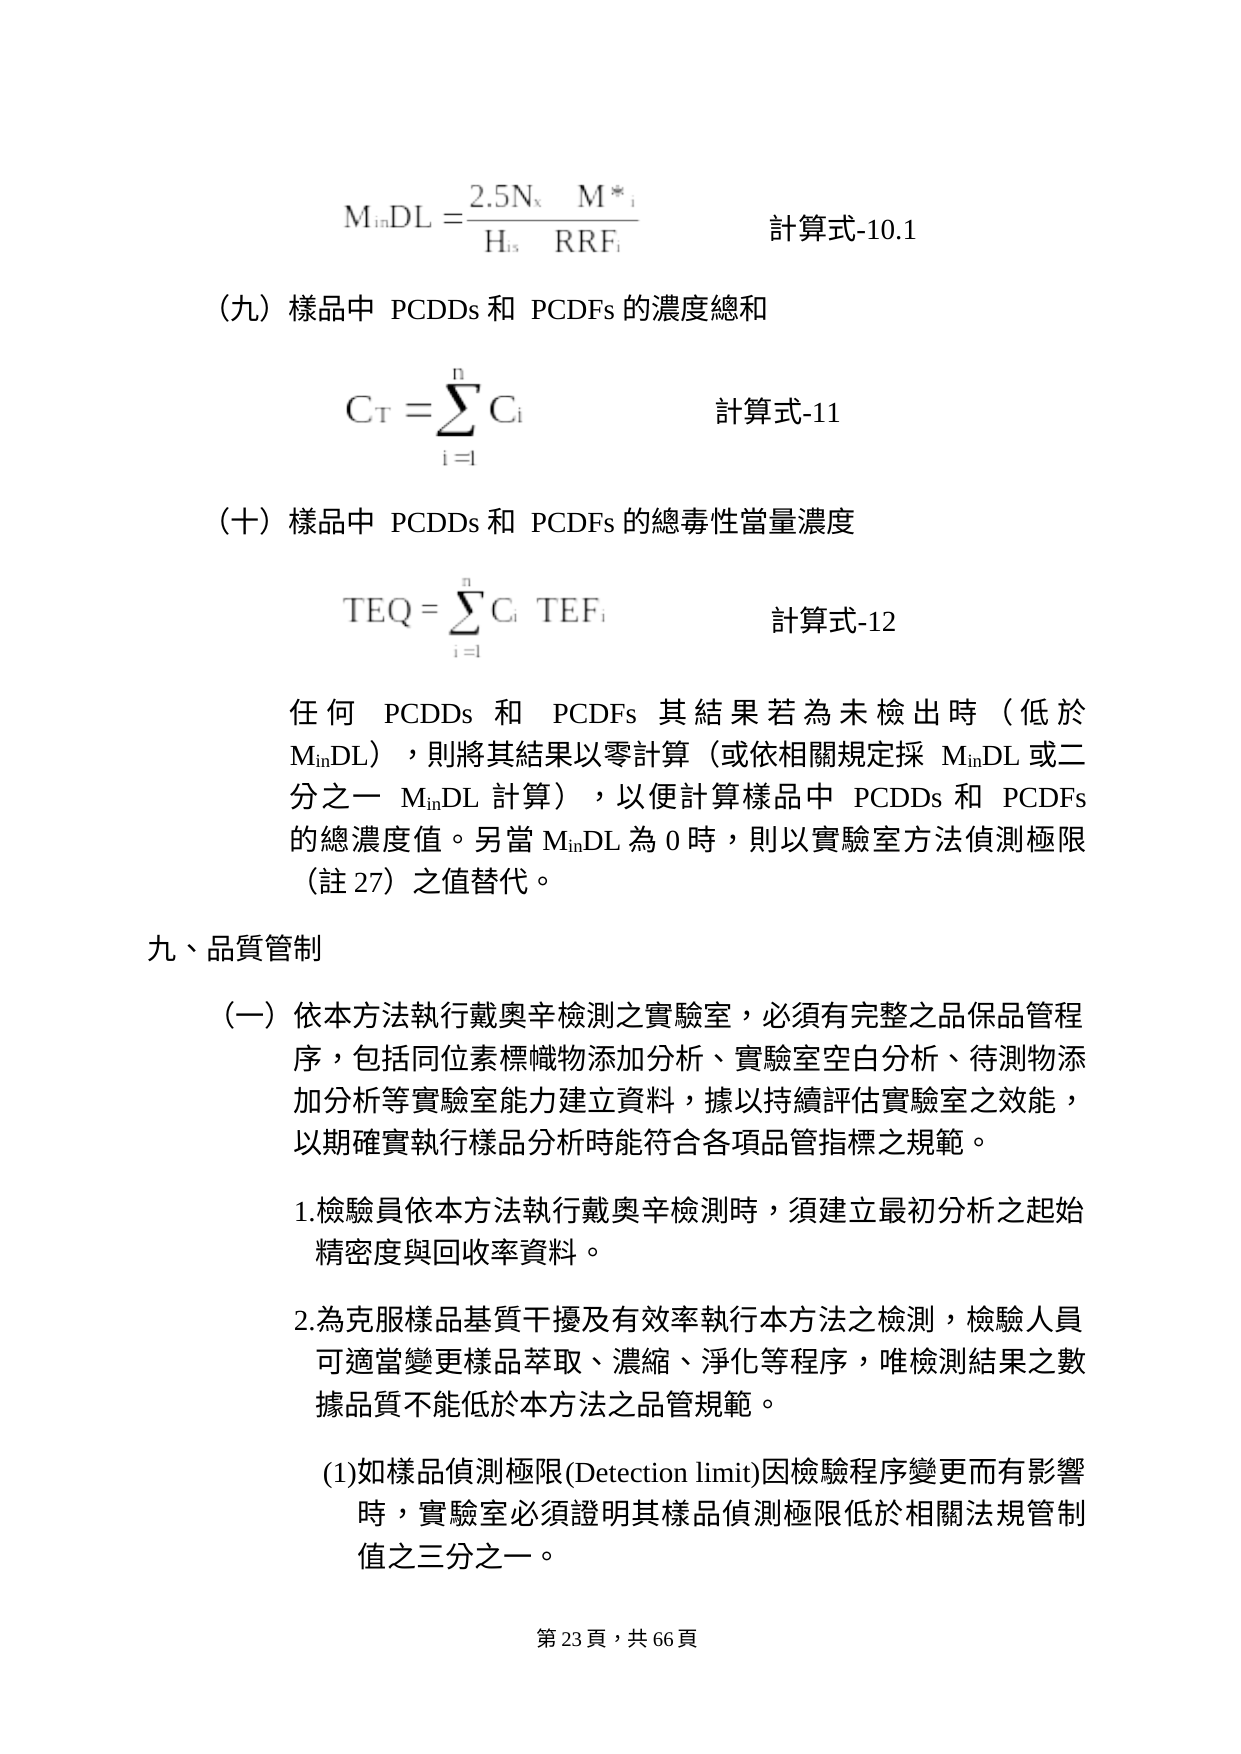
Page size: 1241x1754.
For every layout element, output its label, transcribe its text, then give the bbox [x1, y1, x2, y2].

text 計算式-10.1 [340, 177, 1087, 261]
text 任何 PCDDs 和 PCDFs 其結果若為未檢出時（低於 MinDL），則將其結果以零計算（或依相關規定採 MinDL 或二分之一 MinDL 計算），以便計算樣品中 PCDDs 和 PCDFs 的總濃度值。另當MinDL為0時，則以實驗室方法偵測極限（註27）之值替代。 [289, 689, 1087, 901]
text 2.為克服樣品基質干擾及有效率執行本方法之檢測，檢驗人員可適當變更樣品萃取、濃縮、淨化等程序，唯檢測結果之數據品質不能低於本方法之品管規範。 [293, 1297, 1087, 1424]
text 計算式-11 [340, 353, 1087, 473]
text (1)如樣品偵測極限(Detection limit)因檢驗程序變更而有影響時，實驗室必須證明其樣品偵測極限低於相關法規管制值之三分之一。 [323, 1449, 1087, 1576]
text （一）依本方法執行戴奧辛檢測之實驗室，必須有完整之品保品管程序，包括同位素標幟物添加分析、實驗室空白分析、待測物添加分析等實驗室能力建立資料，據以持續評估實驗室之效能，以期確實執行樣品分析時能符合各項品管指標之規範。 [206, 993, 1087, 1162]
text （十）樣品中 PCDDs 和 PCDFs 的總毒性當量濃度 [201, 498, 1087, 541]
text （九）樣品中 PCDDs 和 PCDFs 的濃度總和 [201, 286, 1087, 328]
text 1.檢驗員依本方法執行戴奧辛檢測時，須建立最初分析之起始精密度與回收率資料。 [293, 1187, 1087, 1272]
text 九、品質管制 [148, 926, 1087, 968]
text 計算式-12 [340, 566, 1087, 664]
